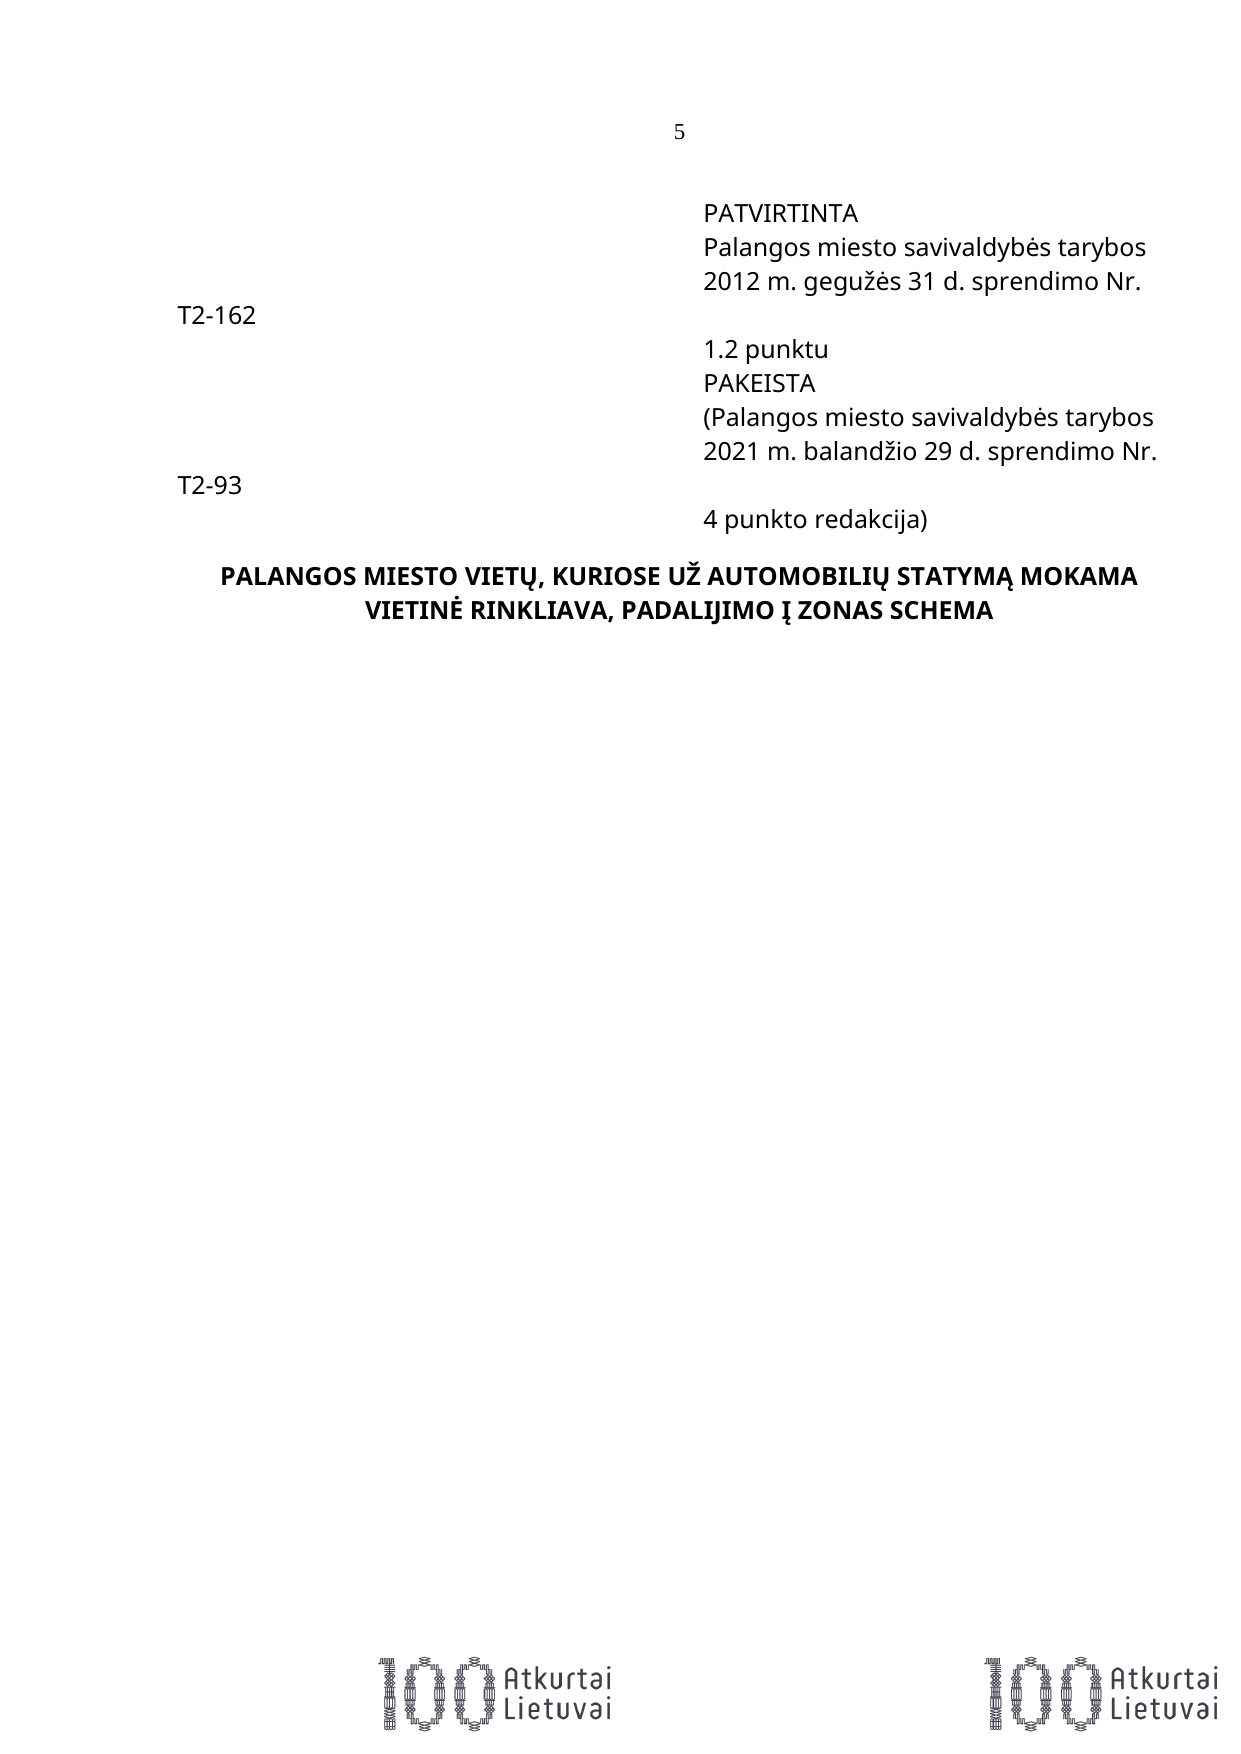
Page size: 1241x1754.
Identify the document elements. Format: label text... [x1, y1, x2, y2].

text PATVIRTINTA [177, 196, 1181, 229]
text Palangos miesto savivaldybės tarybos [177, 229, 1181, 264]
text 4 punkto redakcija) [177, 502, 1181, 536]
text PAKEISTA [177, 366, 1181, 400]
text 1.2 punktu [177, 332, 1181, 366]
text PALANGOS MIESTO VIETŲ, KURIOSE UŽ AUTOMOBILIŲ STATYMĄ MOKAMA VIETINĖ RINKLIAVA, PADALIJIMO Į ZONAS SCHEMA [177, 559, 1181, 627]
text (Palangos miesto savivaldybės tarybos [177, 400, 1181, 434]
text 2021 m. balandžio 29 d. sprendimo Nr. T2-93 [177, 434, 1181, 502]
text 2012 m. gegužės 31 d. sprendimo Nr. T2-162 [177, 264, 1181, 332]
